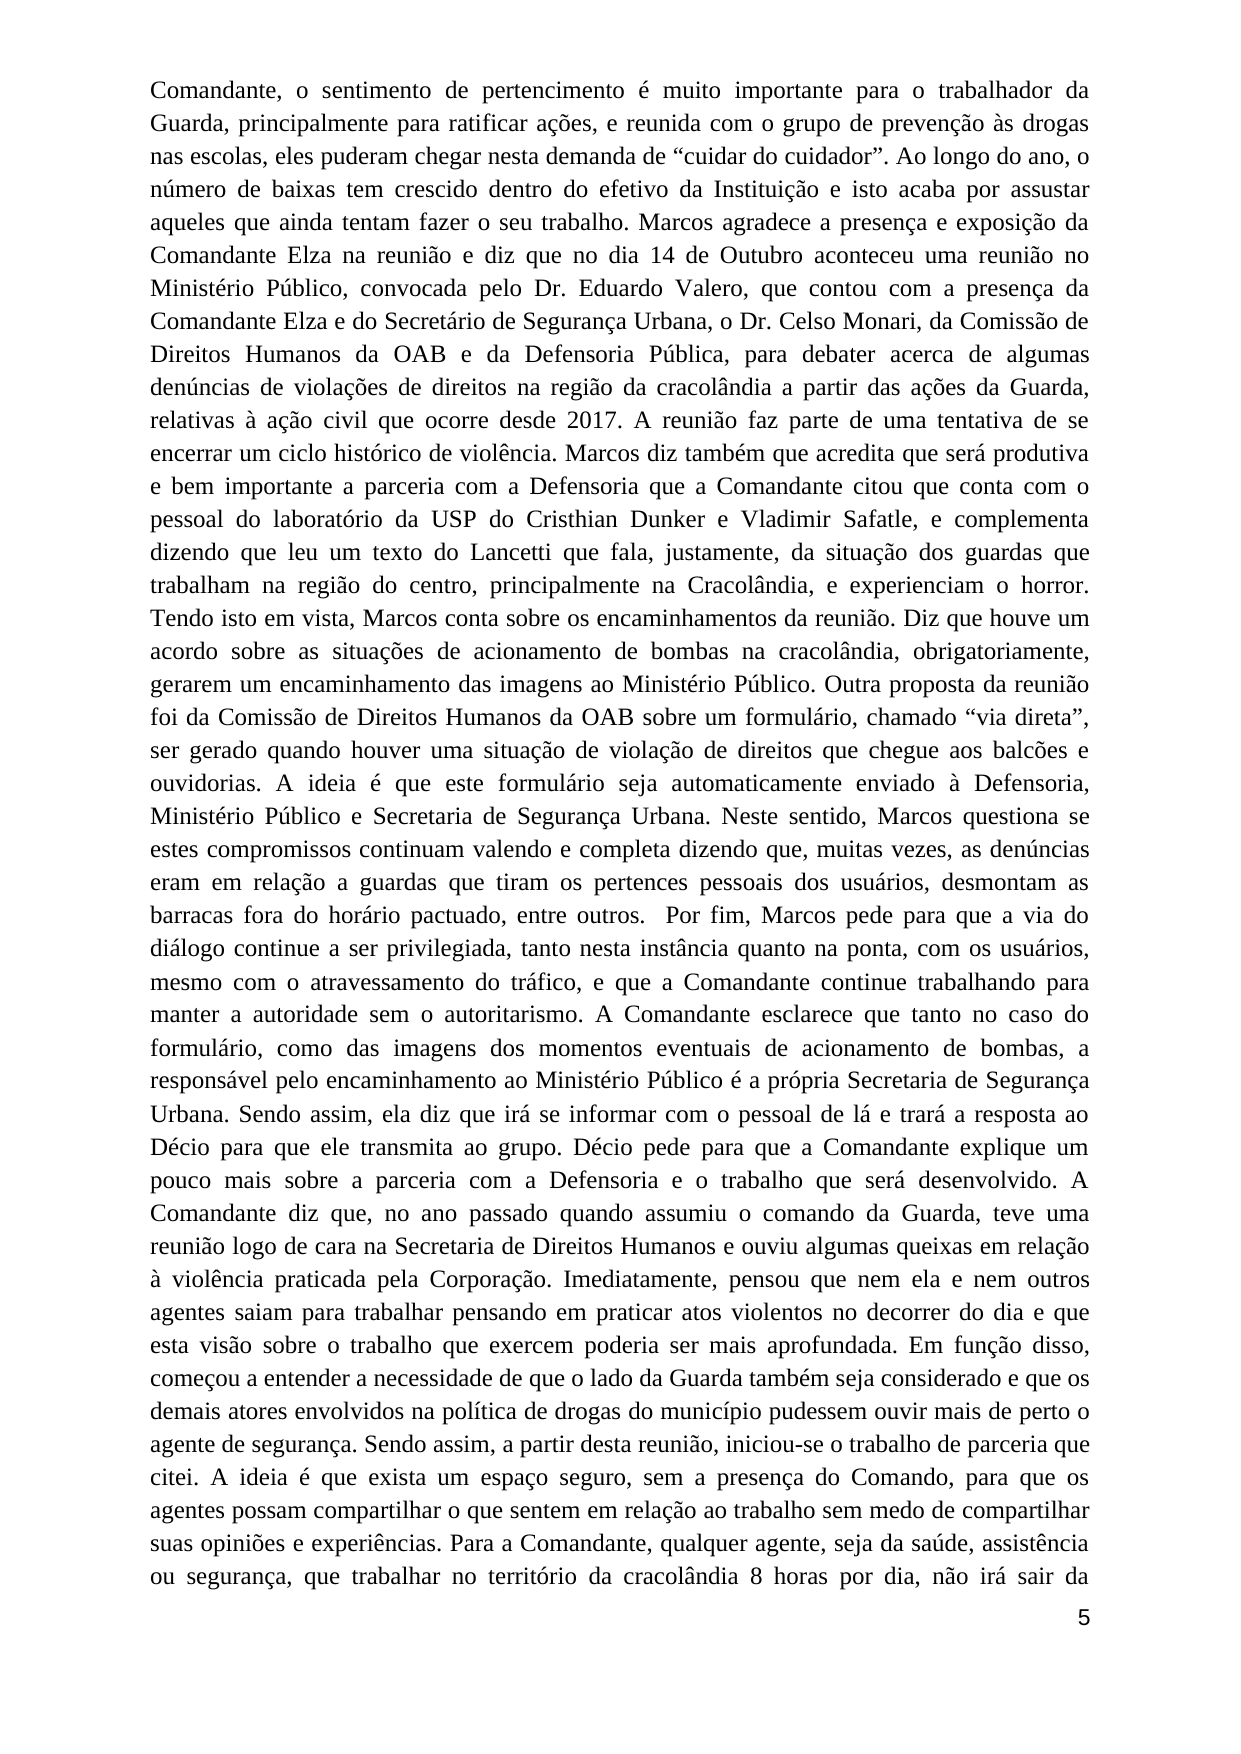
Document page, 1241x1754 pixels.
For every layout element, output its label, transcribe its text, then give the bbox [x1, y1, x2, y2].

text Comandante, o sentimento de pertencimento é muito importante para o trabalhador da Guarda, principalmente para ratificar ações, e reunida com o grupo de prevenção às drogas nas escolas, eles puderam chegar nesta demanda de “cuidar do cuidador”. Ao longo do ano, o número de baixas tem crescido dentro do efetivo da Instituição e isto acaba por assustar aqueles que ainda tentam fazer o seu trabalho. Marcos agradece a presença e exposição da Comandante Elza na reunião e diz que no dia 14 de Outubro aconteceu uma reunião no Ministério Público, convocada pelo Dr. Eduardo Valero, que contou com a presença da Comandante Elza e do Secretário de Segurança Urbana, o Dr. Celso Monari, da Comissão de Direitos Humanos da OAB e da Defensoria Pública, para debater acerca de algumas denúncias de violações de direitos na região da cracolândia a partir das ações da Guarda, relativas à ação civil que ocorre desde 2017. A reunião faz parte de uma tentativa de se encerrar um ciclo histórico de violência. Marcos diz também que acredita que será produtiva e bem importante a parceria com a Defensoria que a Comandante citou que conta com o pessoal do laboratório da USP do Cristhian Dunker e Vladimir Safatle, e complementa dizendo que leu um texto do Lancetti que fala, justamente, da situação dos guardas que trabalham na região do centro, principalmente na Cracolândia, e experienciam o horror. Tendo isto em vista, Marcos conta sobre os encaminhamentos da reunião. Diz que houve um acordo sobre as situações de acionamento de bombas na cracolândia, obrigatoriamente, gerarem um encaminhamento das imagens ao Ministério Público. Outra proposta da reunião foi da Comissão de Direitos Humanos da OAB sobre um formulário, chamado “via direta”, ser gerado quando houver uma situação de violação de direitos que chegue aos balcões e ouvidorias. A ideia é que este formulário seja automaticamente enviado à Defensoria, Ministério Público e Secretaria de Segurança Urbana. Neste sentido, Marcos questiona se estes compromissos continuam valendo e completa dizendo que, muitas vezes, as denúncias eram em relação a guardas que tiram os pertences pessoais dos usuários, desmontam as barracas fora do horário pactuado, entre outros. Por fim, Marcos pede para que a via do diálogo continue a ser privilegiada, tanto nesta instância quanto na ponta, com os usuários, mesmo com o atravessamento do tráfico, e que a Comandante continue trabalhando para manter a autoridade sem o autoritarismo. A Comandante esclarece que tanto no caso do formulário, como das imagens dos momentos eventuais de acionamento de bombas, a responsável pelo encaminhamento ao Ministério Público é a própria Secretaria de Segurança Urbana. Sendo assim, ela diz que irá se informar com o pessoal de lá e trará a resposta ao Décio para que ele transmita ao grupo. Décio pede para que a Comandante explique um pouco mais sobre a parceria com a Defensoria e o trabalho que será desenvolvido. A Comandante diz que, no ano passado quando assumiu o comando da Guarda, teve uma reunião logo de cara na Secretaria de Direitos Humanos e ouviu algumas queixas em relação à violência praticada pela Corporação. Imediatamente, pensou que nem ela e nem outros agentes saiam para trabalhar pensando em praticar atos violentos no decorrer do dia e que esta visão sobre o trabalho que exercem poderia ser mais aprofundada. Em função disso, começou a entender a necessidade de que o lado da Guarda também seja considerado e que os demais atores envolvidos na política de drogas do município pudessem ouvir mais de perto o agente de segurança. Sendo assim, a partir desta reunião, iniciou-se o trabalho de parceria que citei. A ideia é que exista um espaço seguro, sem a presença do Comando, para que os agentes possam compartilhar o que sentem em relação ao trabalho sem medo de compartilhar suas opiniões e experiências. Para a Comandante, qualquer agente, seja da saúde, assistência ou segurança, que trabalhar no território da cracolândia 8 horas por dia, não irá sair da [150, 75, 1091, 1590]
